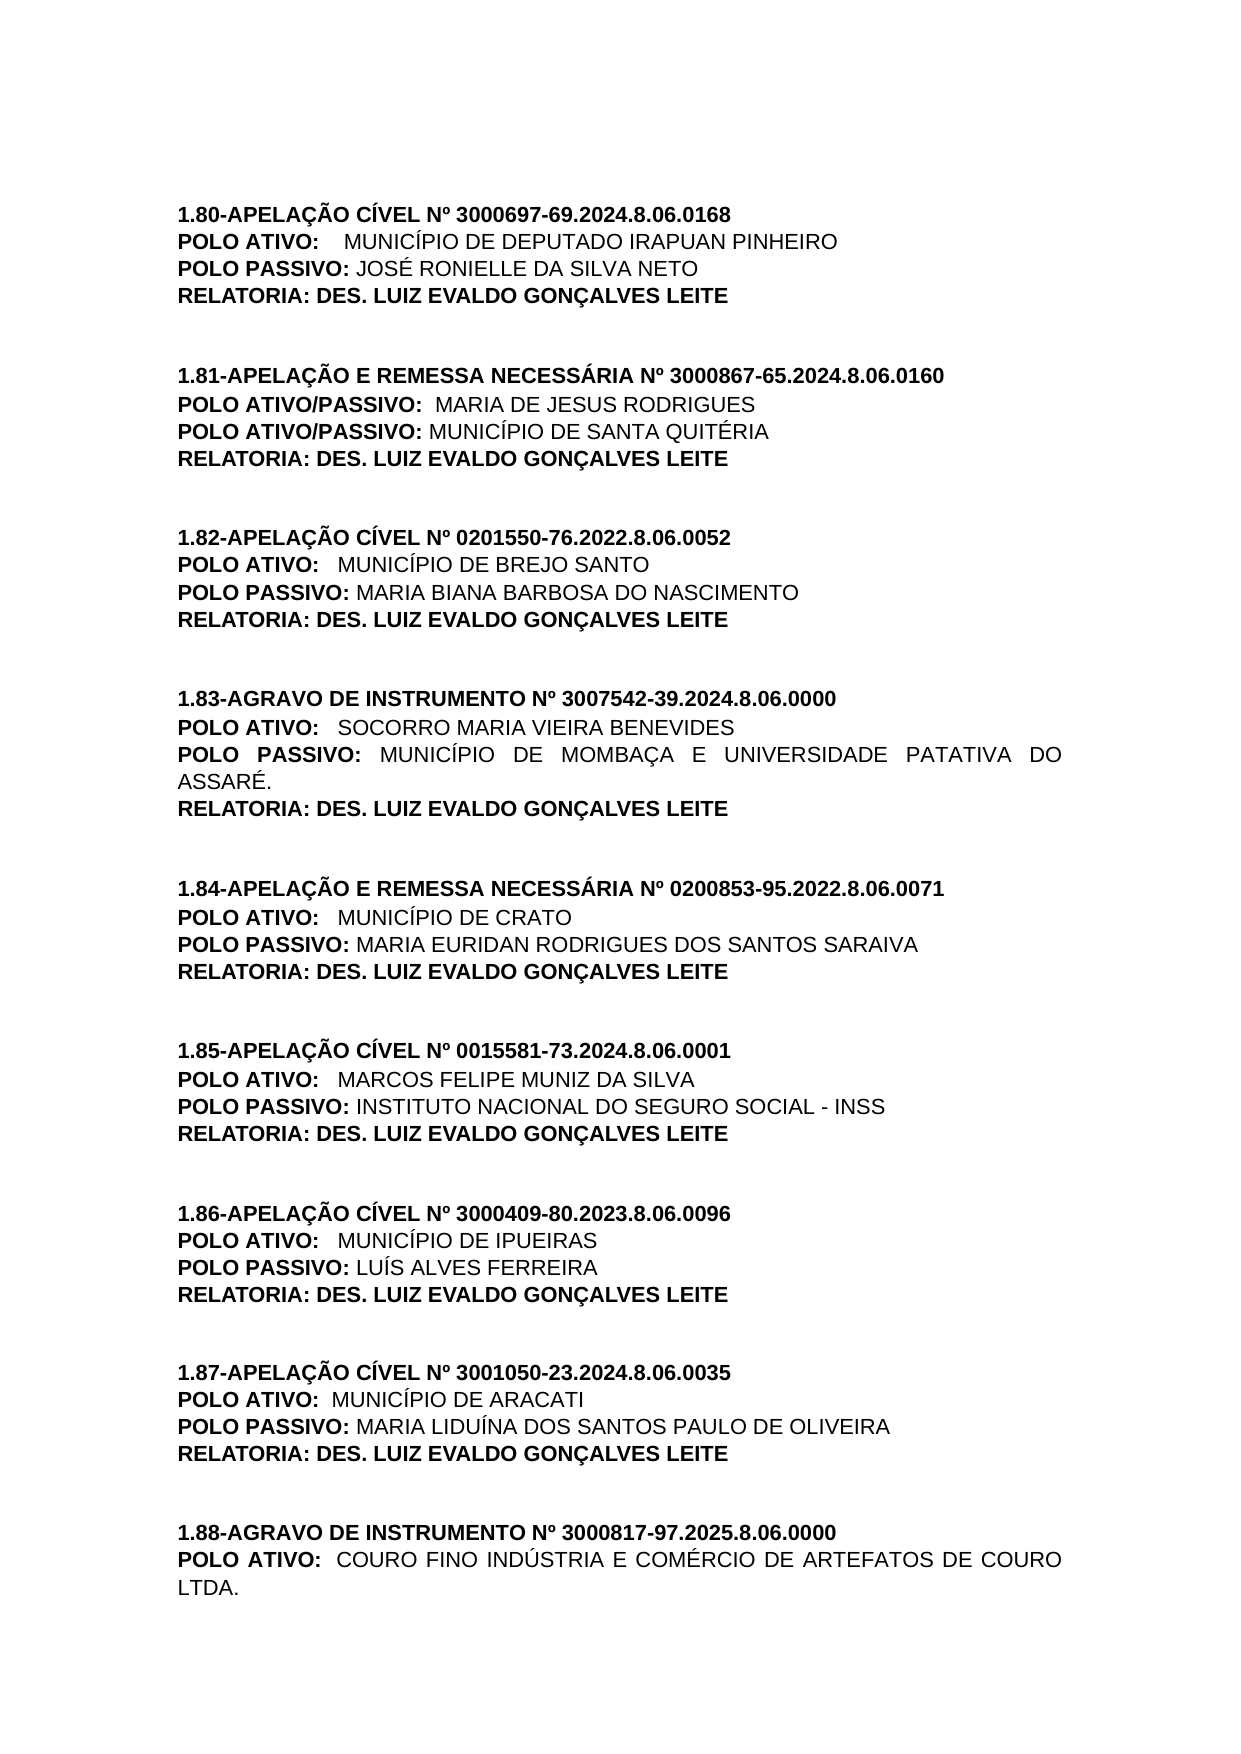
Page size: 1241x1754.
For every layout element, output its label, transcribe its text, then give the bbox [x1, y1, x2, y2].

text POLO ATIVO: MARCOS FELIPE MUNIZ DA SILVA [177, 1067, 1063, 1092]
text RELATORIA: DES. LUIZ EVALDO GONÇALVES LEITE [177, 1121, 1063, 1146]
text POLO PASSIVO: LUÍS ALVES FERREIRA [177, 1255, 1063, 1280]
text RELATORIA: DES. LUIZ EVALDO GONÇALVES LEITE [177, 283, 1063, 308]
text 1.85-APELAÇÃO CÍVEL Nº 0015581-73.2024.8.06.0001 [177, 1038, 1063, 1063]
text RELATORIA: DES. LUIZ EVALDO GONÇALVES LEITE [177, 446, 1063, 471]
text RELATORIA: DES. LUIZ EVALDO GONÇALVES LEITE [177, 607, 1063, 632]
text RELATORIA: DES. LUIZ EVALDO GONÇALVES LEITE [177, 959, 1063, 984]
text 1.81-APELAÇÃO E REMESSA NECESSÁRIA Nº 3000867-65.2024.8.06.0160 [177, 362, 1063, 388]
text RELATORIA: DES. LUIZ EVALDO GONÇALVES LEITE [177, 796, 1063, 821]
text 1.84-APELAÇÃO E REMESSA NECESSÁRIA Nº 0200853-95.2022.8.06.0071 [177, 875, 1063, 901]
text 1.86-APELAÇÃO CÍVEL Nº 3000409-80.2023.8.06.0096 [177, 1200, 1063, 1226]
text POLO ATIVO: COURO FINO INDÚSTRIA E COMÉRCIO DE ARTEFATOS DE COURO LTDA. [177, 1547, 1063, 1600]
text POLO PASSIVO: JOSÉ RONIELLE DA SILVA NETO [177, 256, 1063, 281]
text POLO ATIVO: MUNICÍPIO DE ARACATI [177, 1387, 1063, 1412]
text POLO PASSIVO: MARIA LIDUÍNA DOS SANTOS PAULO DE OLIVEIRA [177, 1414, 1063, 1439]
text POLO ATIVO: SOCORRO MARIA VIEIRA BENEVIDES [177, 715, 1063, 740]
text RELATORIA: DES. LUIZ EVALDO GONÇALVES LEITE [177, 1282, 1063, 1307]
text POLO PASSIVO: MUNICÍPIO DE MOMBAÇA E UNIVERSIDADE PATATIVA DO ASSARÉ. [177, 742, 1063, 794]
text 1.80-APELAÇÃO CÍVEL Nº 3000697-69.2024.8.06.0168 [177, 202, 1063, 227]
text 1.83-AGRAVO DE INSTRUMENTO Nº 3007542-39.2024.8.06.0000 [177, 686, 1063, 711]
text POLO PASSIVO: MARIA BIANA BARBOSA DO NASCIMENTO [177, 579, 1063, 604]
text POLO ATIVO: MUNICÍPIO DE BREJO SANTO [177, 552, 1063, 577]
text POLO ATIVO: MUNICÍPIO DE IPUEIRAS [177, 1228, 1063, 1253]
text 1.82-APELAÇÃO CÍVEL Nº 0201550-76.2022.8.06.0052 [177, 525, 1063, 550]
text POLO ATIVO: MUNICÍPIO DE DEPUTADO IRAPUAN PINHEIRO [177, 229, 1063, 254]
text POLO ATIVO/PASSIVO: MARIA DE JESUS RODRIGUES [177, 391, 1063, 417]
text POLO ATIVO: MUNICÍPIO DE CRATO [177, 904, 1063, 929]
text 1.88-AGRAVO DE INSTRUMENTO Nº 3000817-97.2025.8.06.0000 [177, 1520, 1063, 1545]
text 1.87-APELAÇÃO CÍVEL Nº 3001050-23.2024.8.06.0035 [177, 1359, 1063, 1385]
text RELATORIA: DES. LUIZ EVALDO GONÇALVES LEITE [177, 1441, 1063, 1466]
text POLO ATIVO/PASSIVO: MUNICÍPIO DE SANTA QUITÉRIA [177, 419, 1063, 444]
text POLO PASSIVO: INSTITUTO NACIONAL DO SEGURO SOCIAL - INSS [177, 1094, 1063, 1119]
text POLO PASSIVO: MARIA EURIDAN RODRIGUES DOS SANTOS SARAIVA [177, 932, 1063, 957]
